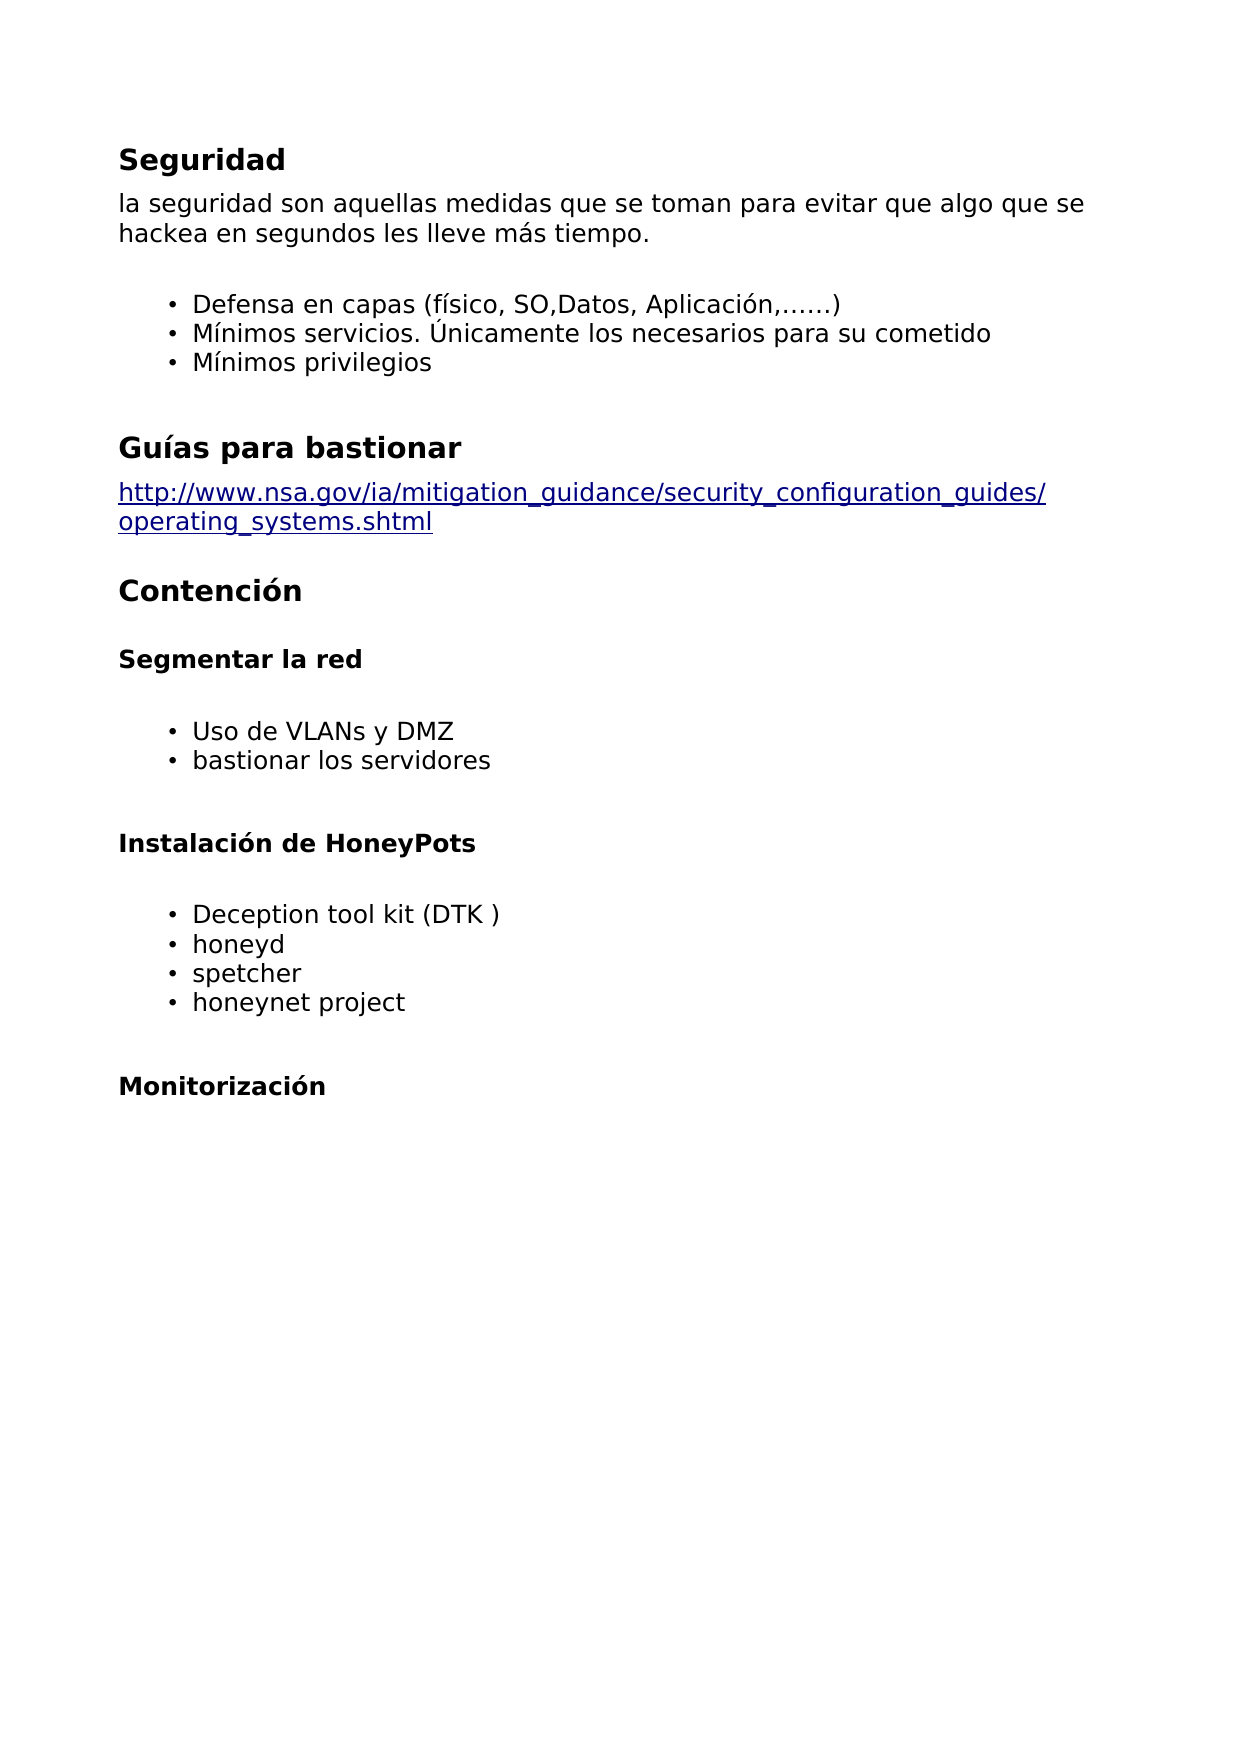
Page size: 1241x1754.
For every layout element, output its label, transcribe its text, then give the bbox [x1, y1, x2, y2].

list bastionar los servidores [177, 746, 1122, 775]
subtitle Instalación de HoneyPots [118, 829, 1122, 859]
list Mínimos servicios. Únicamente los necesarios para su cometido [177, 319, 1122, 348]
subtitle Segmentar la red [118, 646, 1122, 675]
text la seguridad son aquellas medidas que se toman para evitar que algo que se hackea en segundos les lleve más tiempo. [118, 189, 1122, 248]
list Uso de VLANs y DMZ [177, 717, 1122, 746]
subtitle Contención [118, 574, 1122, 608]
list Mínimos privilegios [177, 348, 1122, 377]
list honeyd [177, 930, 1122, 959]
subtitle Monitorización [118, 1072, 1122, 1101]
list Deception tool kit (DTK ) [177, 901, 1122, 930]
text http://www.nsa.gov/ia/mitigation_guidance/security_configuration_guides/operating_systems.shtml [118, 478, 1122, 537]
subtitle Guías para bastionar [118, 432, 1122, 466]
list honeynet project [177, 988, 1122, 1017]
subtitle Seguridad [118, 143, 1122, 177]
list spetcher [177, 959, 1122, 988]
list Defensa en capas (físico, SO,Datos, Aplicación,……) [177, 290, 1122, 319]
